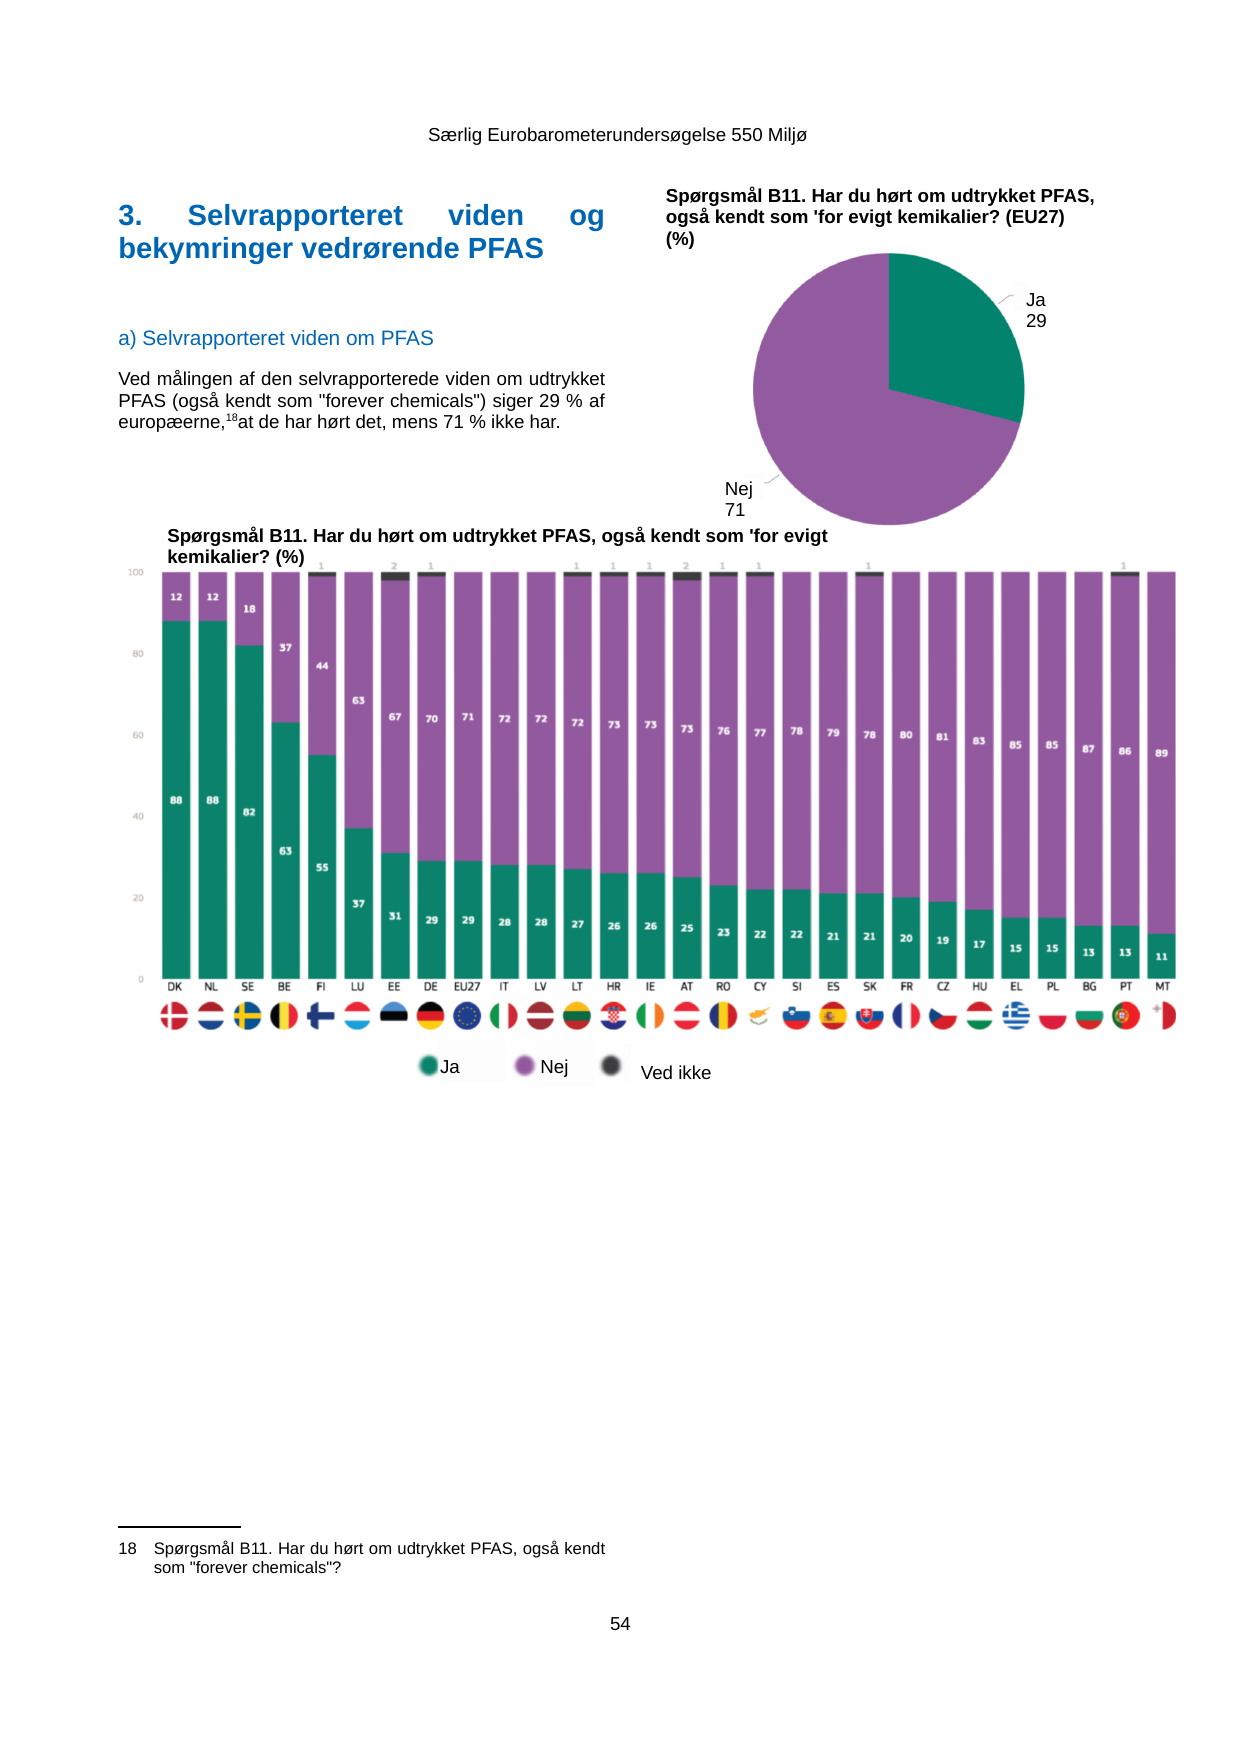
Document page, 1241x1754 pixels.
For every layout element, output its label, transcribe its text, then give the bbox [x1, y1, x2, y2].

picture [407, 1040, 631, 1085]
picture [744, 249, 1029, 530]
text Spørgsmål B11. Har du hørt om udtrykket PFAS, også kendt som "forever chemicals"? [118, 1538, 605, 1577]
picture [118, 558, 1176, 1038]
text Ved målingen af den selvrapporterede viden om udtrykket PFAS (også kendt som "forever chemicals") siger 29 % af europæerne,at de har hørt det, mens 71 % ikke har. [118, 368, 605, 433]
subtitle 3. Selvrapporteret viden og bekymringer vedrørende PFAS [118, 198, 605, 265]
subtitle a) Selvrapporteret viden om PFAS [118, 326, 605, 349]
